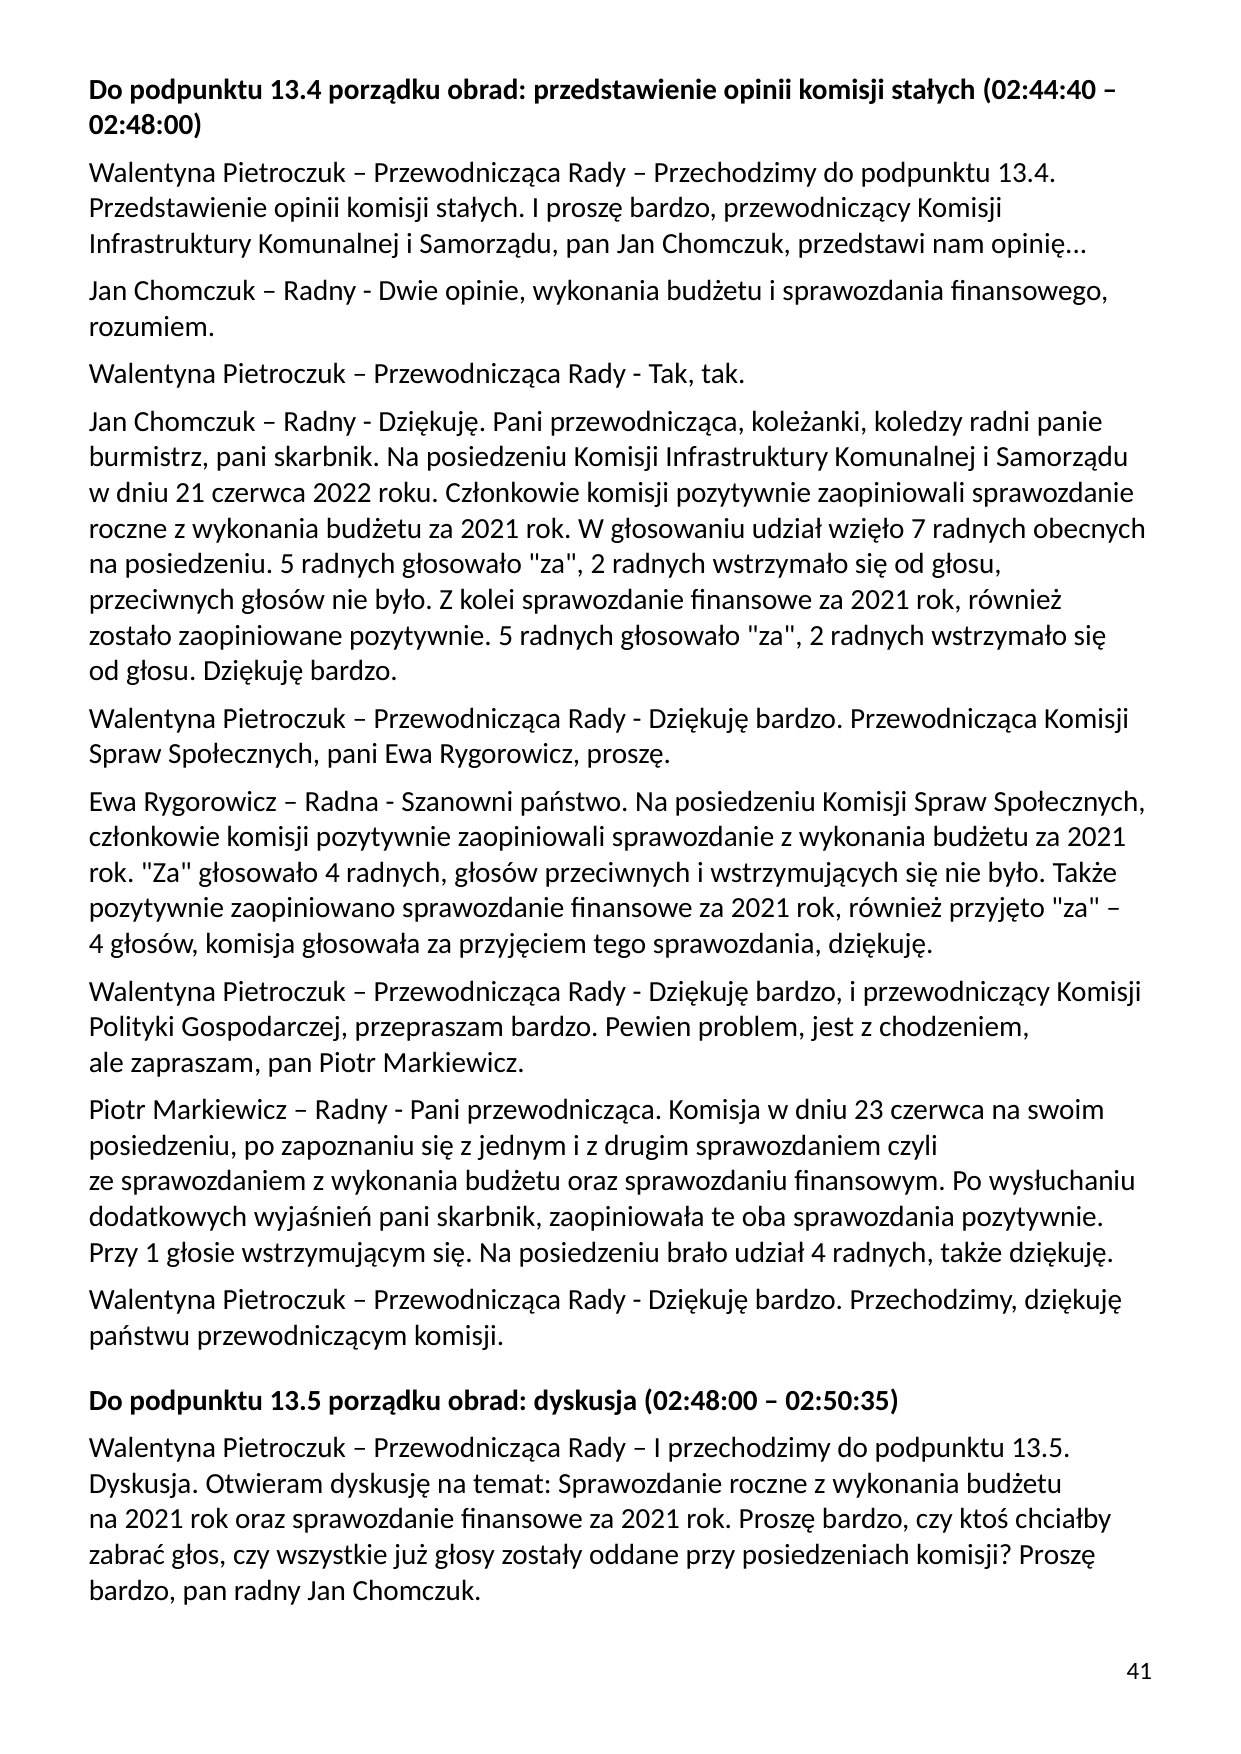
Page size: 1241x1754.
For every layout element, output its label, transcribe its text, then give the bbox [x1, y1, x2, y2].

subtitle Do podpunktu 13.5 porządku obrad: dyskusja (02:48:00 – 02:50:35) [88, 1382, 1152, 1417]
text Piotr Markiewicz – Radny - Pani przewodnicząca. Komisja w dniu 23 czerwca na swoim posiedzeniu, po zapoznaniu się z jednym i z drugim sprawozdaniem czyli ze sprawozdaniem z wykonania budżetu oraz sprawozdaniu finansowym. Po wysłuchaniu dodatkowych wyjaśnień pani skarbnik, zaopiniowała te oba sprawozdania pozytywnie. Przy 1 głosie wstrzymującym się. Na posiedzeniu brało udział 4 radnych, także dziękuję. [88, 1091, 1152, 1269]
text Walentyna Pietroczuk – Przewodnicząca Rady – I przechodzimy do podpunktu 13.5. Dyskusja. Otwieram dyskusję na temat: Sprawozdanie roczne z wykonania budżetu na 2021 rok oraz sprawozdanie finansowe za 2021 rok. Proszę bardzo, czy ktoś chciałby zabrać głos, czy wszystkie już głosy zostały oddane przy posiedzeniach komisji? Proszę bardzo, pan radny Jan Chomczuk. [88, 1429, 1152, 1607]
text Jan Chomczuk – Radny - Dwie opinie, wykonania budżetu i sprawozdania finansowego, rozumiem. [88, 272, 1152, 344]
text Walentyna Pietroczuk – Przewodnicząca Rady – Przechodzimy do podpunktu 13.4. Przedstawienie opinii komisji stałych. I proszę bardzo, przewodniczący Komisji Infrastruktury Komunalnej i Samorządu, pan Jan Chomczuk, przedstawi nam opinię... [88, 154, 1152, 261]
text Walentyna Pietroczuk – Przewodnicząca Rady - Dziękuję bardzo, i przewodniczący Komisji Polityki Gospodarczej, przepraszam bardzo. Pewien problem, jest z chodzeniem, ale zapraszam, pan Piotr Markiewicz. [88, 973, 1152, 1079]
text Walentyna Pietroczuk – Przewodnicząca Rady - Dziękuję bardzo. Przewodnicząca Komisji Spraw Społecznych, pani Ewa Rygorowicz, proszę. [88, 700, 1152, 771]
subtitle Do podpunktu 13.4 porządku obrad: przedstawienie opinii komisji stałych (02:44:40 – 02:48:00) [88, 71, 1152, 142]
text Walentyna Pietroczuk – Przewodnicząca Rady - Tak, tak. [88, 356, 1152, 391]
text Jan Chomczuk – Radny - Dziękuję. Pani przewodnicząca, koleżanki, koledzy radni panie burmistrz, pani skarbnik. Na posiedzeniu Komisji Infrastruktury Komunalnej i Samorządu w dniu 21 czerwca 2022 roku. Członkowie komisji pozytywnie zaopiniowali sprawozdanie roczne z wykonania budżetu za 2021 rok. W głosowaniu udział wzięło 7 radnych obecnych na posiedzeniu. 5 radnych głosowało "za", 2 radnych wstrzymało się od głosu, przeciwnych głosów nie było. Z kolei sprawozdanie finansowe za 2021 rok, również zostało zaopiniowane pozytywnie. 5 radnych głosowało "za", 2 radnych wstrzymało się od głosu. Dziękuję bardzo. [88, 403, 1152, 688]
text Ewa Rygorowicz – Radna - Szanowni państwo. Na posiedzeniu Komisji Spraw Społecznych, członkowie komisji pozytywnie zaopiniowali sprawozdanie z wykonania budżetu za 2021 rok. "Za" głosowało 4 radnych, głosów przeciwnych i wstrzymujących się nie było. Także pozytywnie zaopiniowano sprawozdanie finansowe za 2021 rok, również przyjęto "za" – 4 głosów, komisja głosowała za przyjęciem tego sprawozdania, dziękuję. [88, 783, 1152, 961]
text Walentyna Pietroczuk – Przewodnicząca Rady - Dziękuję bardzo. Przechodzimy, dziękuję państwu przewodniczącym komisji. [88, 1281, 1152, 1352]
